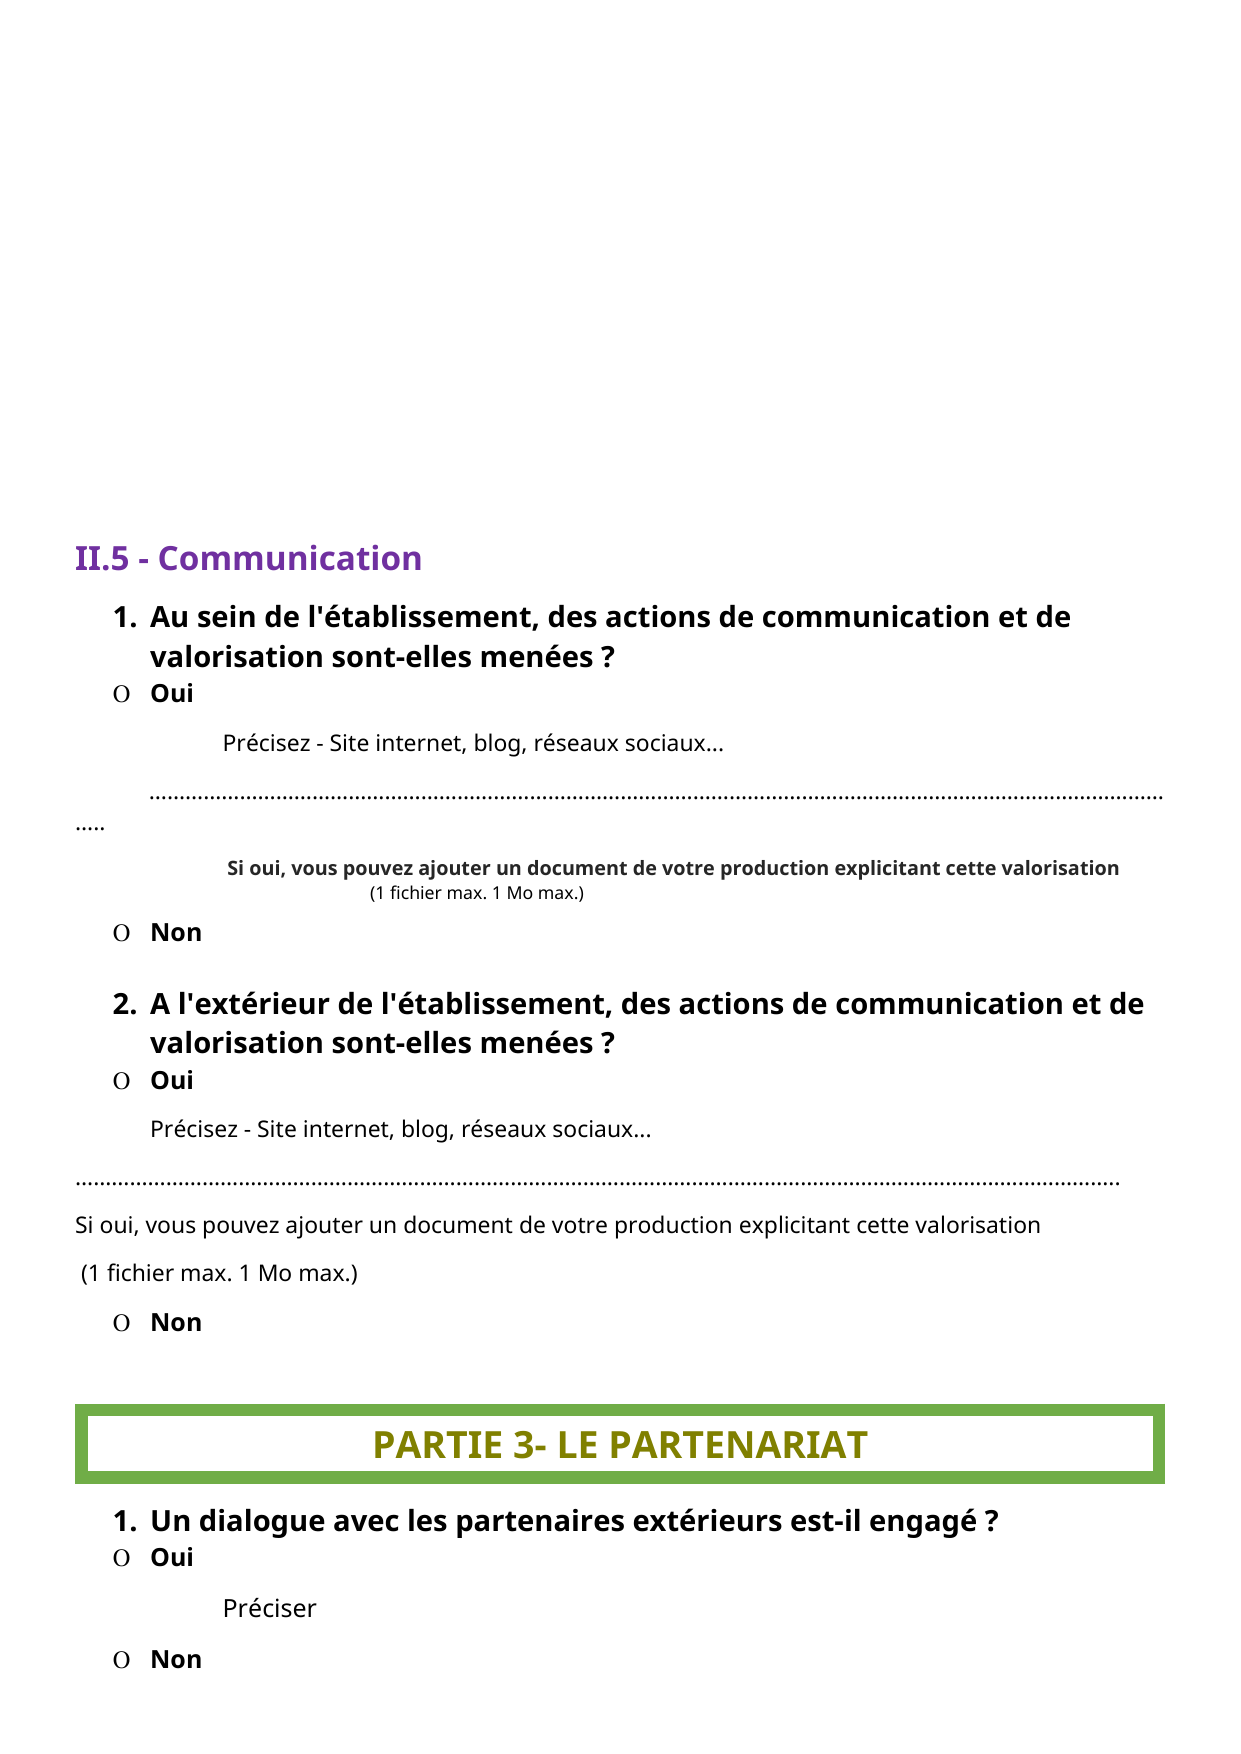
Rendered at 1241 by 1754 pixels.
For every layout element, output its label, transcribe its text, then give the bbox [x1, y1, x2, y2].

text Précisez - Site internet, blog, réseaux sociaux... [149, 727, 1165, 758]
list Non [112, 1305, 1165, 1339]
list Un dialogue avec les partenaires extérieurs est-il engagé ? [112, 1500, 1165, 1540]
text PARTIE 3- LE PARTENARIAT [88, 1416, 1153, 1471]
list Non [112, 1641, 1165, 1676]
subtitle Si oui, vous pouvez ajouter un document de votre production explicitant cette valorisation [75, 854, 1165, 881]
text Si oui, vous pouvez ajouter un document de votre production explicitant cette valorisation [75, 1209, 1165, 1240]
list Oui [112, 1062, 1165, 1096]
text ……………………………………………………………………………………………………………………………………………………….. [75, 1161, 1165, 1192]
text Préciser [75, 1591, 1165, 1625]
list Non [112, 915, 1165, 949]
text ……………………………………………………………………………………………………………………………………………………….. [75, 774, 1165, 837]
text (1 fichier max. 1 Mo max.) [75, 1257, 1165, 1288]
list Au sein de l'établissement, des actions de communication et de valorisation sont-elles menées ? [112, 597, 1165, 676]
list Oui [112, 676, 1165, 710]
list A l'extérieur de l'établissement, des actions de communication et de valorisation sont-elles menées ? [112, 983, 1165, 1062]
text II.5 - Communication [75, 534, 1165, 580]
list Oui [112, 1540, 1165, 1574]
text (1 fichier max. 1 Mo max.) [296, 881, 1165, 905]
text Précisez - Site internet, blog, réseaux sociaux... [76, 1113, 1165, 1144]
